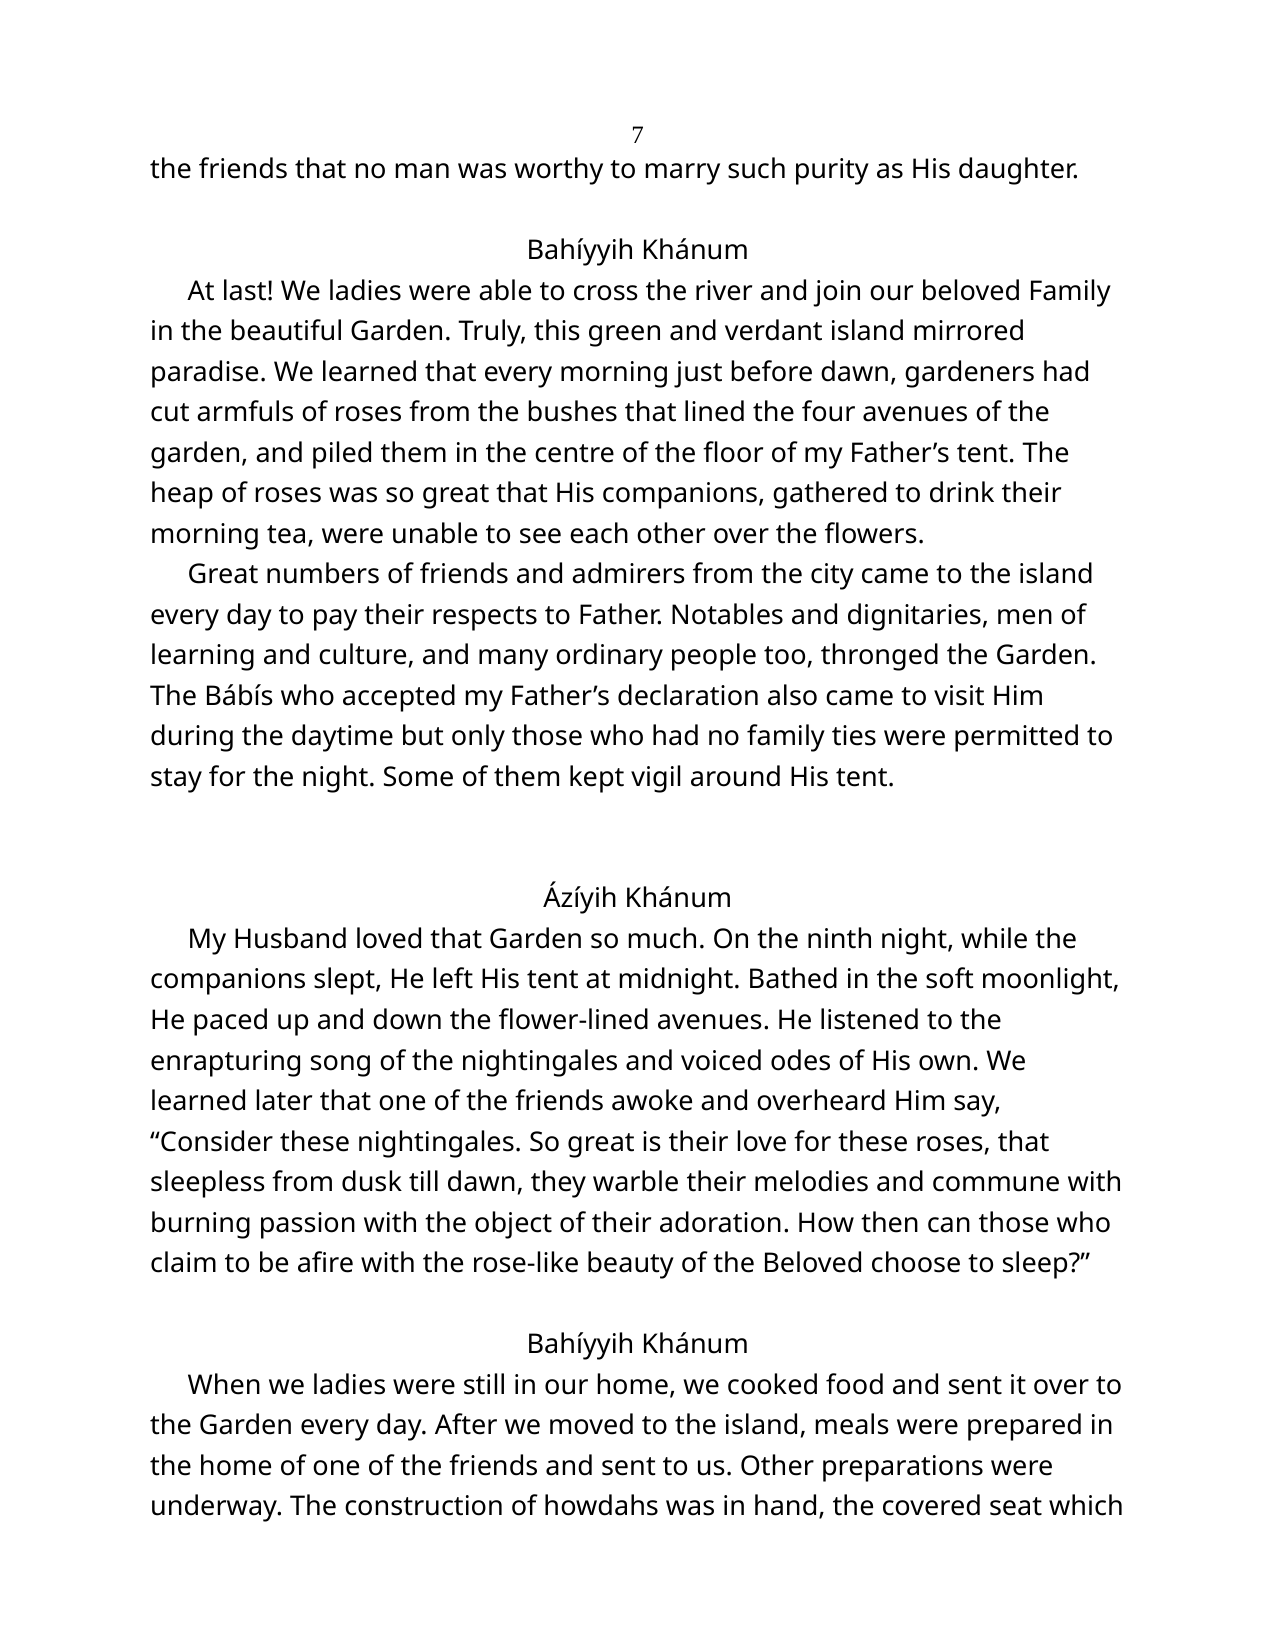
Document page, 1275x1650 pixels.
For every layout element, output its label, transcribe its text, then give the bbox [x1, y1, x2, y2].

text My Husband loved that Garden so much. On the ninth night, while the companions slept, He left His tent at midnight. Bathed in the soft moonlight, He paced up and down the flower-lined avenues. He listened to the enrapturing song of the nightingales and voiced odes of His own. We learned later that one of the friends awoke and overheard Him say, “Consider these nightingales. So great is their love for these roses, that sleepless from dusk till dawn, they warble their melodies and commune with burning passion with the object of their adoration. How then can those who claim to be afire with the rose-like beauty of the Beloved choose to sleep?” [150, 919, 1125, 1280]
text When we ladies were still in our home, we cooked food and sent it over to the Garden every day. After we moved to the island, meals were prepared in the home of one of the friends and sent to us. Other preparations were underway. The construction of howdahs was in hand, the covered seat which [150, 1365, 1125, 1523]
text Bahíyyih Khánum [150, 231, 1125, 267]
text Bahíyyih Khánum [150, 1324, 1125, 1361]
text At last! We ladies were able to cross the river and join our beloved Family in the beautiful Garden. Truly, this green and verdant island mirrored paradise. We learned that every morning just before dawn, gardeners had cut armfuls of roses from the bushes that lined the four avenues of the garden, and piled them in the centre of the floor of my Father’s tent. The heap of roses was so great that His companions, gathered to drink their morning tea, were unable to see each other over the flowers. [150, 271, 1125, 551]
text Ázíyih Khánum [150, 879, 1125, 916]
text the friends that no man was worthy to marry such purity as His daughter. [150, 149, 1125, 186]
text Great numbers of friends and admirers from the city came to the island every day to pay their respects to Father. Notables and dignitaries, men of learning and culture, and many ordinary people too, thronged the Garden. The Bábís who accepted my Father’s declaration also came to visit Him during the daytime but only those who had no family ties were permitted to stay for the night. Some of them kept vigil around His tent. [150, 555, 1125, 794]
